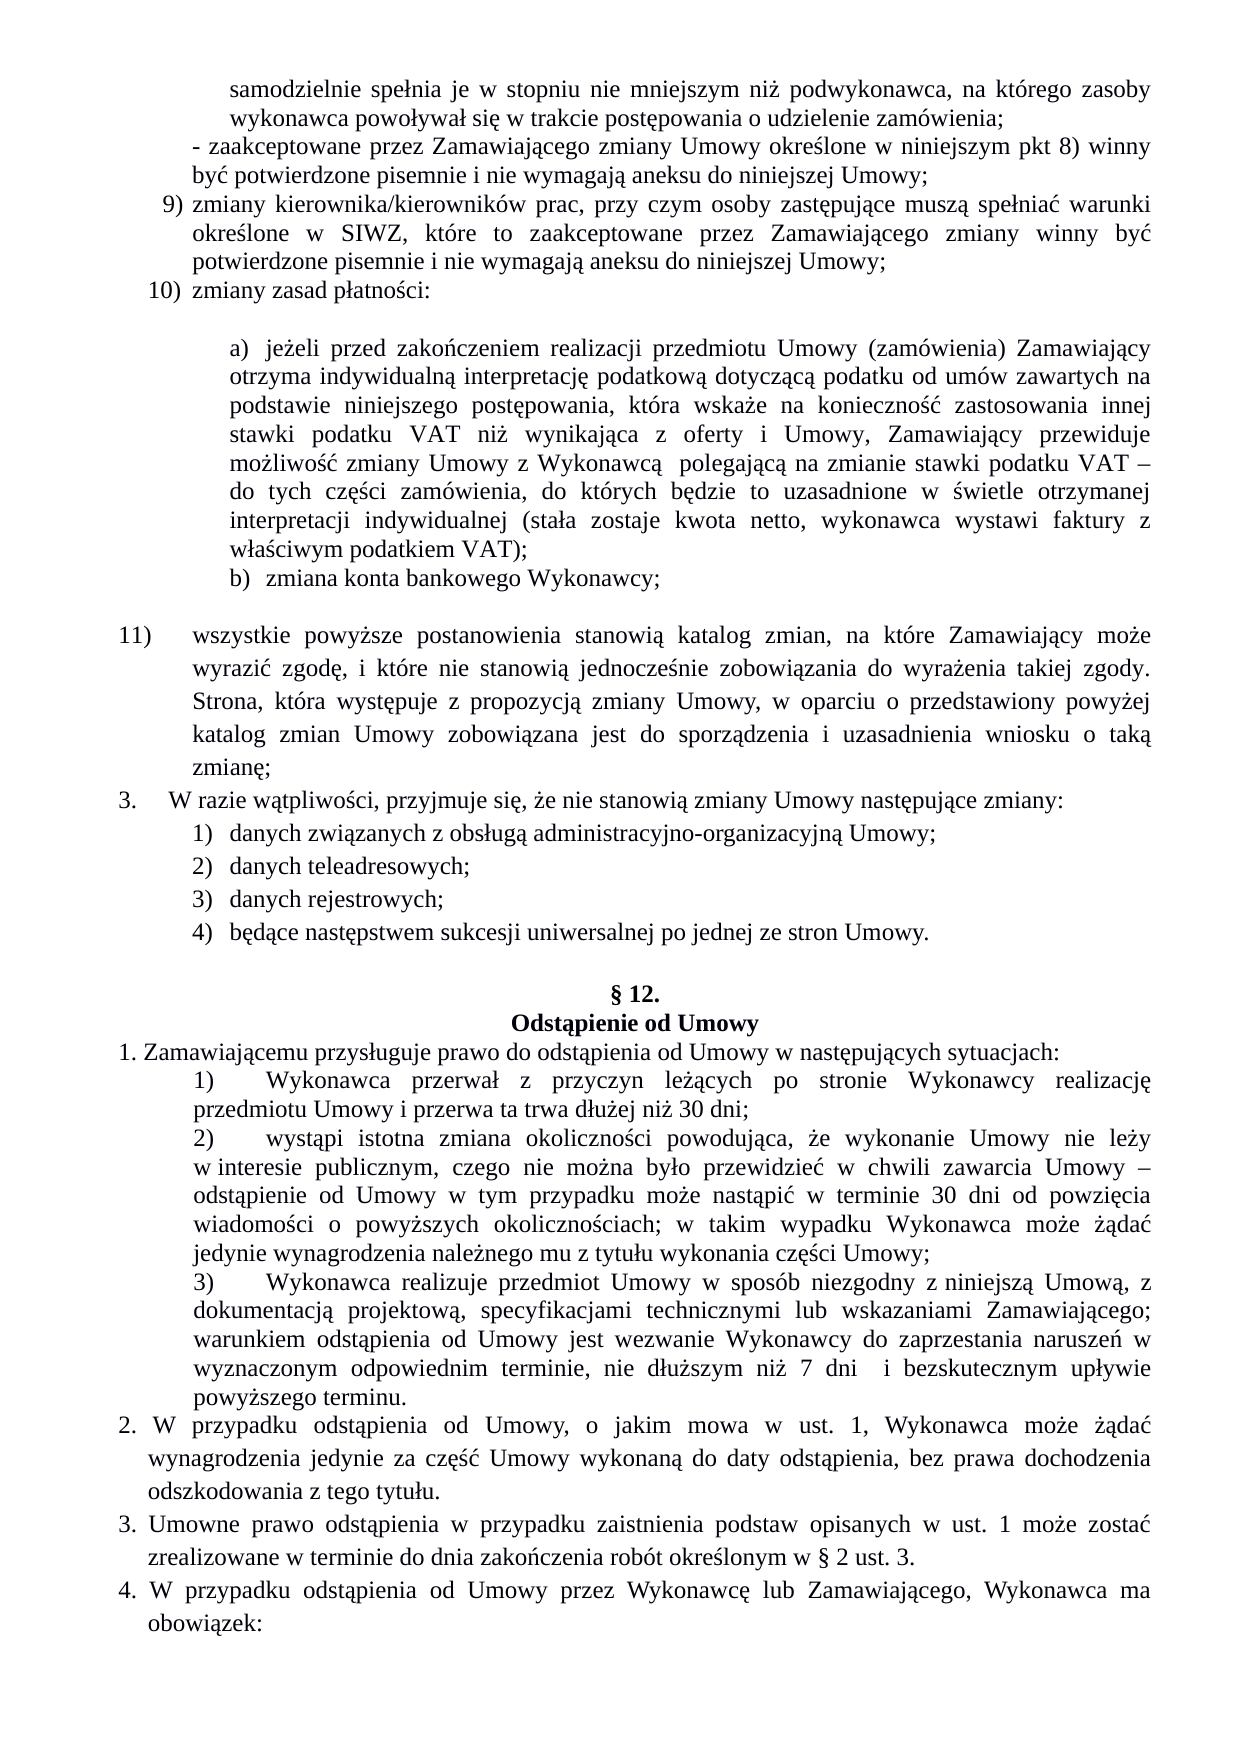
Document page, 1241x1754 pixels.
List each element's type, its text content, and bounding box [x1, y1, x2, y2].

list zmiana konta bankowego Wykonawcy; [229, 563, 1152, 591]
text Odstąpienie od Umowy [118, 1008, 1152, 1037]
list danych związanych z obsługą administracyjno-organizacyjną Umowy; [192, 818, 1152, 847]
list jeżeli przed zakończeniem realizacji przedmiotu Umowy (zamówienia) Zamawiający otrzyma indywidualną interpretację podatkową dotyczącą podatku od umów zawartych na podstawie niniejszego postępowania, która wskaże na konieczność zastosowania innej stawki podatku VAT niż wynikająca z oferty i Umowy, Zamawiający przewiduje możliwość zmiany Umowy z Wykonawcą polegającą na zmianie stawki podatku VAT – do tych części zamówienia, do których będzie to uzasadnione w świetle otrzymanej interpretacji indywidualnej (stała zostaje kwota netto, wykonawca wystawi faktury z właściwym podatkiem VAT); [229, 333, 1152, 563]
list zmiany kierownika/kierowników prac, przy czym osoby zastępujące muszą spełniać warunki określone w SIWZ, które to zaakceptowane przez Zamawiającego zmiany winny być potwierdzone pisemnie i nie wymagają aneksu do niniejszej Umowy; [162, 189, 1152, 275]
text 1. Zamawiającemu przysługuje prawo do odstąpienia od Umowy w następujących sytuacjach: [118, 1037, 1152, 1065]
list samodzielnie spełnia je w stopniu nie mniejszym niż podwykonawca, na którego zasoby wykonawca powoływał się w trakcie postępowania o udzielenie zamówienia; [229, 74, 1152, 131]
list danych teleadresowych; [192, 851, 1152, 880]
list W razie wątpliwości, przyjmuje się, że nie stanowią zmiany Umowy następujące zmiany: [118, 785, 1152, 814]
list Wykonawca przerwał z przyczyn leżących po stronie Wykonawcy realizację przedmiotu Umowy i przerwa ta trwa dłużej niż 30 dni; [193, 1065, 1152, 1123]
list zmiany zasad płatności: [148, 275, 1152, 304]
list wszystkie powyższe postanowienia stanowią katalog zmian, na które Zamawiający może wyrazić zgodę, i które nie stanowią jednocześnie zobowiązania do wyrażenia takiej zgody. Strona, która występuje z propozycją zmiany Umowy, w oparciu o przedstawiony powyżej katalog zmian Umowy zobowiązana jest do sporządzenia i uzasadnienia wniosku o taką zmianę; [118, 620, 1152, 781]
list wystąpi istotna zmiana okoliczności powodująca, że wykonanie Umowy nie leży w interesie publicznym, czego nie można było przewidzieć w chwili zawarcia Umowy – odstąpienie od Umowy w tym przypadku może nastąpić w terminie 30 dni od powzięcia wiadomości o powyższych okolicznościach; w takim wypadku Wykonawca może żądać jedynie wynagrodzenia należnego mu z tytułu wykonania części Umowy; [193, 1123, 1152, 1267]
text 2. W przypadku odstąpienia od Umowy, o jakim mowa w ust. 1, Wykonawca może żądać wynagrodzenia jedynie za część Umowy wykonaną do daty odstąpienia, bez prawa dochodzenia odszkodowania z tego tytułu. [118, 1410, 1152, 1505]
text 3. Umowne prawo odstąpienia w przypadku zaistnienia podstaw opisanych w ust. 1 może zostać zrealizowane w terminie do dnia zakończenia robót określonym w § 2 ust. 3. [118, 1509, 1152, 1571]
list Wykonawca realizuje przedmiot Umowy w sposób niezgodny z niniejszą Umową, z dokumentacją projektową, specyfikacjami technicznymi lub wskazaniami Zamawiającego; warunkiem odstąpienia od Umowy jest wezwanie Wykonawcy do zaprzestania naruszeń w wyznaczonym odpowiednim terminie, nie dłuższym niż 7 dni i bezskutecznym upływie powyższego terminu. [193, 1267, 1152, 1410]
text - zaakceptowane przez Zamawiającego zmiany Umowy określone w niniejszym pkt 8) winny być potwierdzone pisemnie i nie wymagają aneksu do niniejszej Umowy; [192, 131, 1152, 189]
text 4. W przypadku odstąpienia od Umowy przez Wykonawcę lub Zamawiającego, Wykonawca ma obowiązek: [118, 1575, 1152, 1637]
list będące następstwem sukcesji uniwersalnej po jednej ze stron Umowy. [192, 917, 1152, 946]
text § 12. [118, 979, 1152, 1008]
list danych rejestrowych; [192, 884, 1152, 913]
